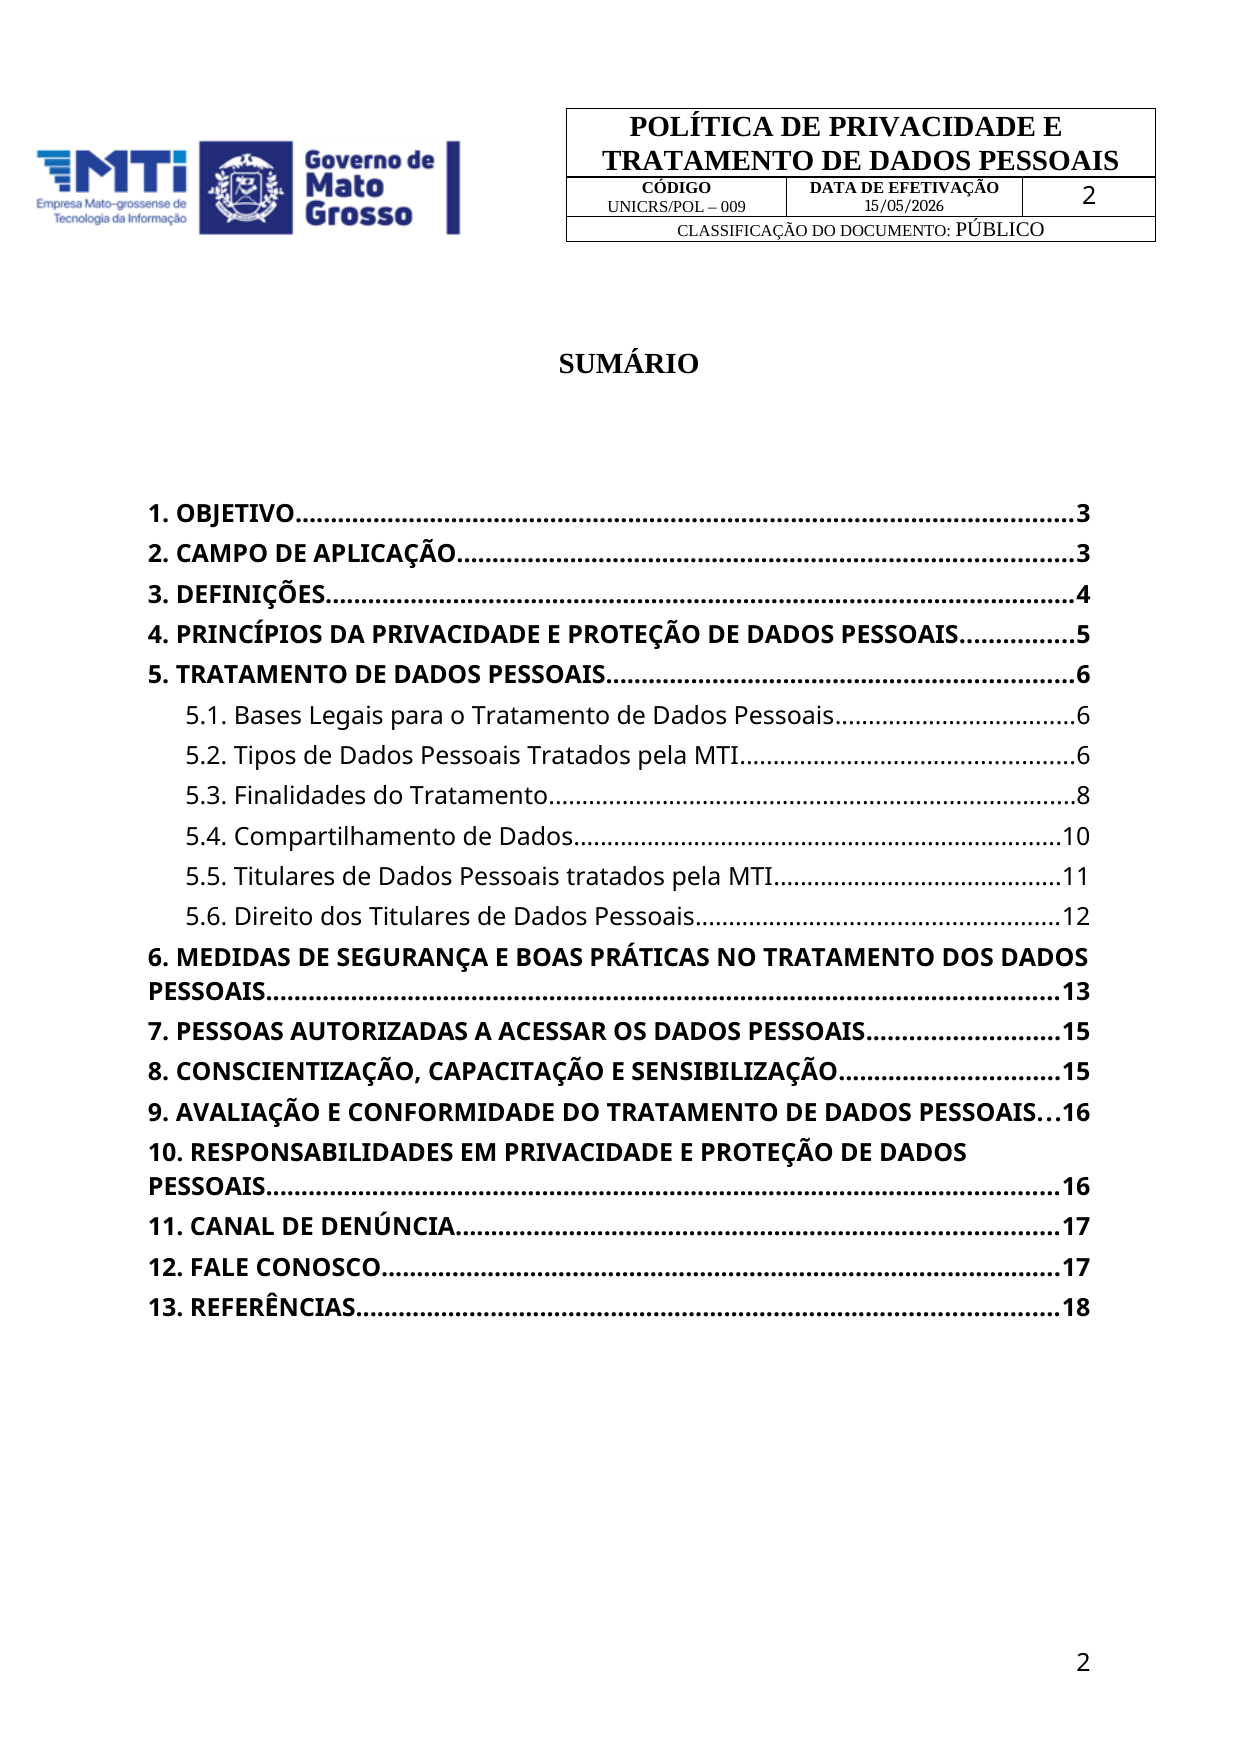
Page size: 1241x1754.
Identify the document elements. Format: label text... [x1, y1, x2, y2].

text 4. PRINCÍPIOS DA PRIVACIDADE E PROTEÇÃO DE DADOS PESSOAIS 5 [148, 617, 1090, 651]
text 12. FALE CONOSCO 17 [148, 1249, 1090, 1283]
text SUMÁRIO [148, 346, 1110, 379]
text 3. DEFINIÇÕES 4 [148, 576, 1090, 610]
text 5.1. Bases Legais para o Tratamento de Dados Pessoais 6 [185, 697, 1090, 731]
text 10. RESPONSABILIDADES EM PRIVACIDADE E PROTEÇÃO DE DADOS PESSOAIS 16 [148, 1134, 1090, 1203]
text 8. CONSCIENTIZAÇÃO, CAPACITAÇÃO E SENSIBILIZAÇÃO 15 [148, 1054, 1090, 1088]
text 6. MEDIDAS DE SEGURANÇA E BOAS PRÁTICAS NO TRATAMENTO DOS DADOS PESSOAIS 13 [148, 939, 1090, 1007]
text 5. TRATAMENTO DE DADOS PESSOAIS 6 [148, 657, 1090, 691]
text 5.3. Finalidades do Tratamento 8 [185, 778, 1090, 812]
text 13. REFERÊNCIAS 18 [148, 1289, 1090, 1323]
text 5.2. Tipos de Dados Pessoais Tratados pela MTI 6 [185, 738, 1090, 772]
text 9. AVALIAÇÃO E CONFORMIDADE DO TRATAMENTO DE DADOS PESSOAIS 16 [148, 1094, 1090, 1128]
text 2. CAMPO DE APLICAÇÃO 3 [148, 536, 1090, 570]
text 5.4. Compartilhamento de Dados 10 [185, 818, 1090, 852]
picture [22, 136, 468, 243]
text 1. OBJETIVO 3 [148, 496, 1090, 530]
text 5.6. Direito dos Titulares de Dados Pessoais 12 [185, 899, 1090, 933]
text 11. CANAL DE DENÚNCIA 17 [148, 1209, 1090, 1243]
text 5.5. Titulares de Dados Pessoais tratados pela MTI 11 [185, 858, 1090, 893]
text 7. PESSOAS AUTORIZADAS A ACESSAR OS DADOS PESSOAIS 15 [148, 1013, 1090, 1048]
